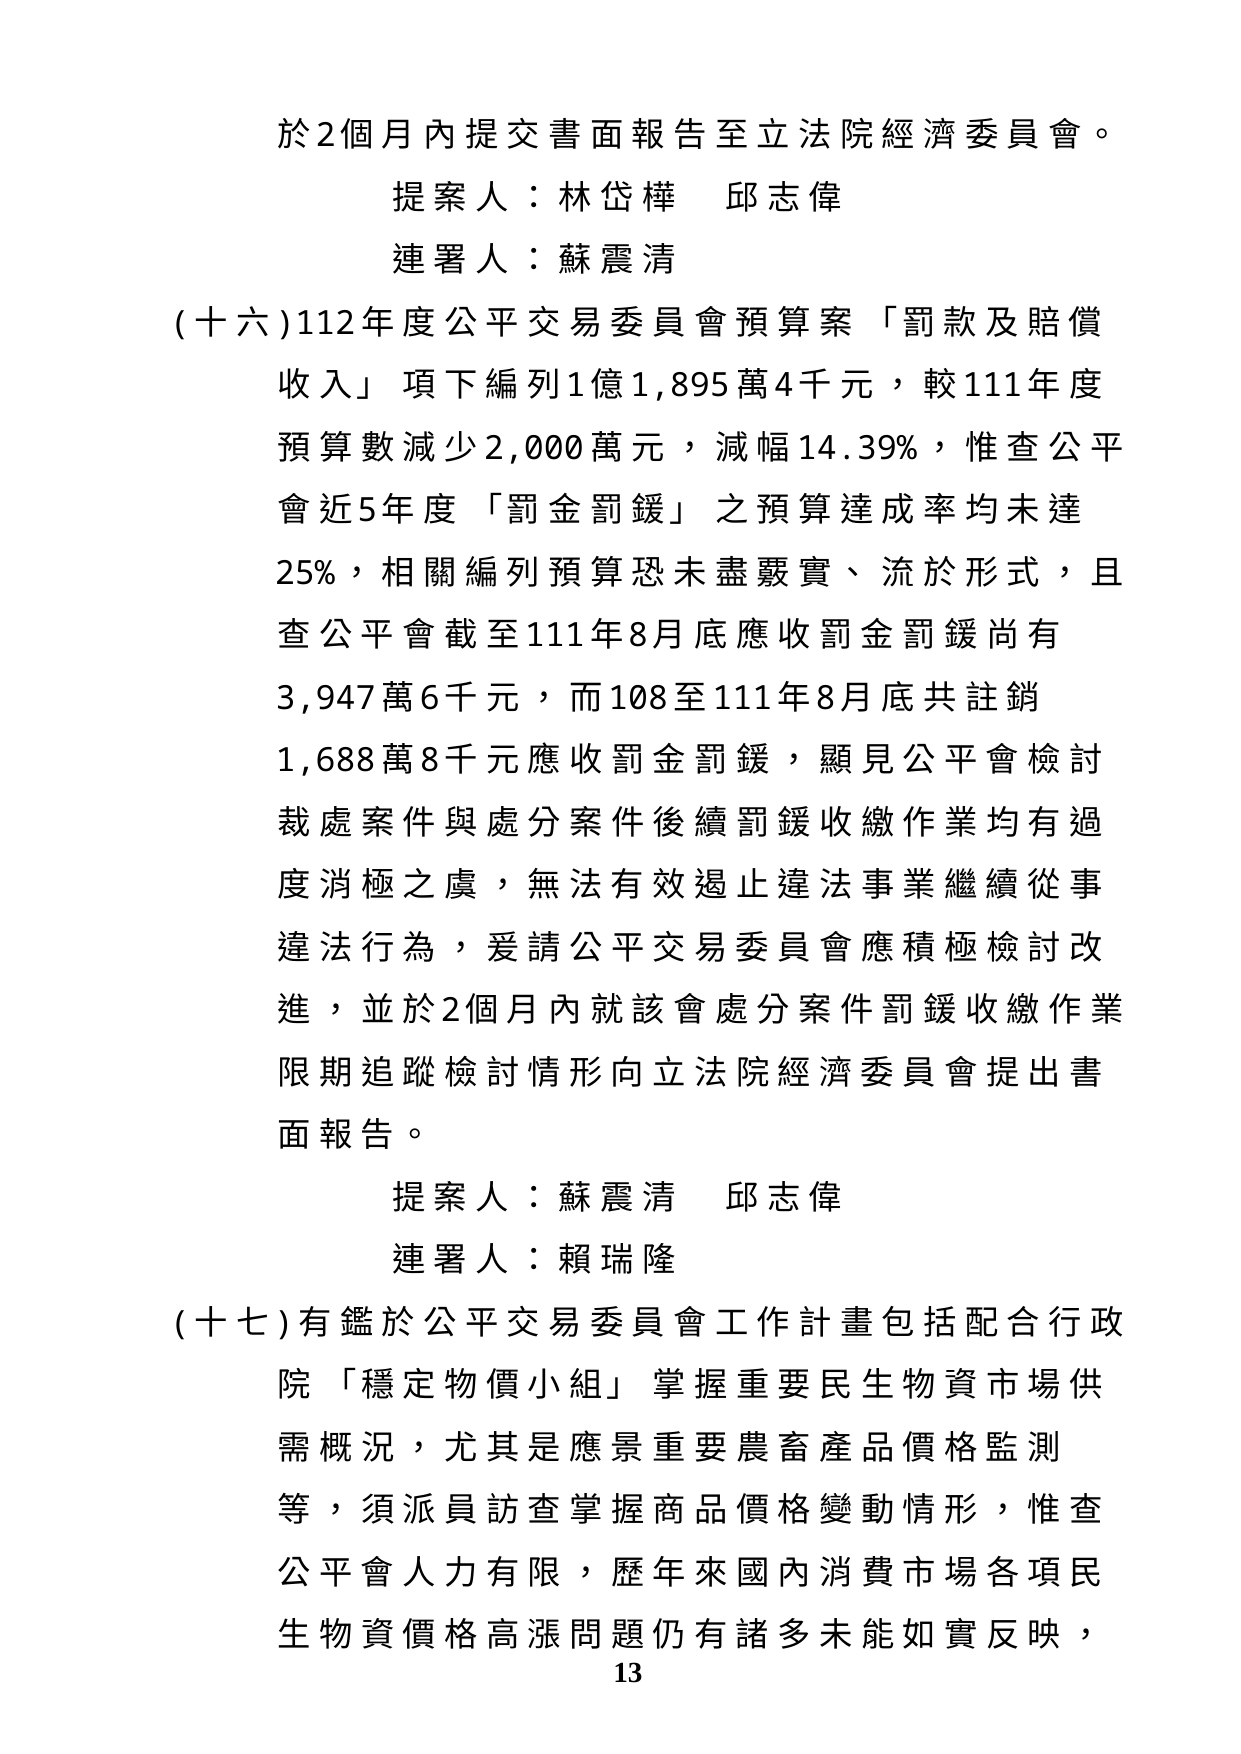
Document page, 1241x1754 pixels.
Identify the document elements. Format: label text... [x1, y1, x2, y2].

text (十七)有鑑於公平交易委員會工作計畫包括配合行政院「穩定物價小組」掌握重要民生物資市場供需概況，尤其是應景重要農畜產品價格監測等，須派員訪查掌握商品價格變動情形，惟查公平會人力有限，歷年來國內消費市場各項民生物資價格高漲問題仍有諸多未能如實反映， [166, 1278, 1132, 1653]
text 提案人：蘇震清 邱志偉 [384, 1153, 1044, 1216]
text 提案人：林岱樺 邱志偉 [384, 153, 1044, 216]
text 連署人：賴瑞隆 [384, 1216, 1044, 1278]
text (十六)112年度公平交易委員會預算案「罰款及賠償收入」項下編列1億1,895萬4千元，較111年度預算數減少2,000萬元，減幅14.39%，惟查公平會近5年度「罰金罰鍰」之預算達成率均未達25%，相關編列預算恐未盡覈實、流於形式，且查公平會截至111年8月底應收罰金罰鍰尚有3,947萬6千元，而108至111年8月底共註銷1,688萬8千元應收罰金罰鍰，顯見公平會檢討裁處案件與處分案件後續罰鍰收繳作業均有過度消極之虞，無法有效遏止違法事業繼續從事違法行為，爰請公平交易委員會應積極檢討改進，並於2個月內就該會處分案件罰鍰收繳作業限期追蹤檢討情形向立法院經濟委員會提出書面報告。 [166, 278, 1132, 1153]
text 於2個月內提交書面報告至立法院經濟委員會。 [166, 91, 1132, 153]
text 連署人：蘇震清 [384, 216, 1044, 278]
